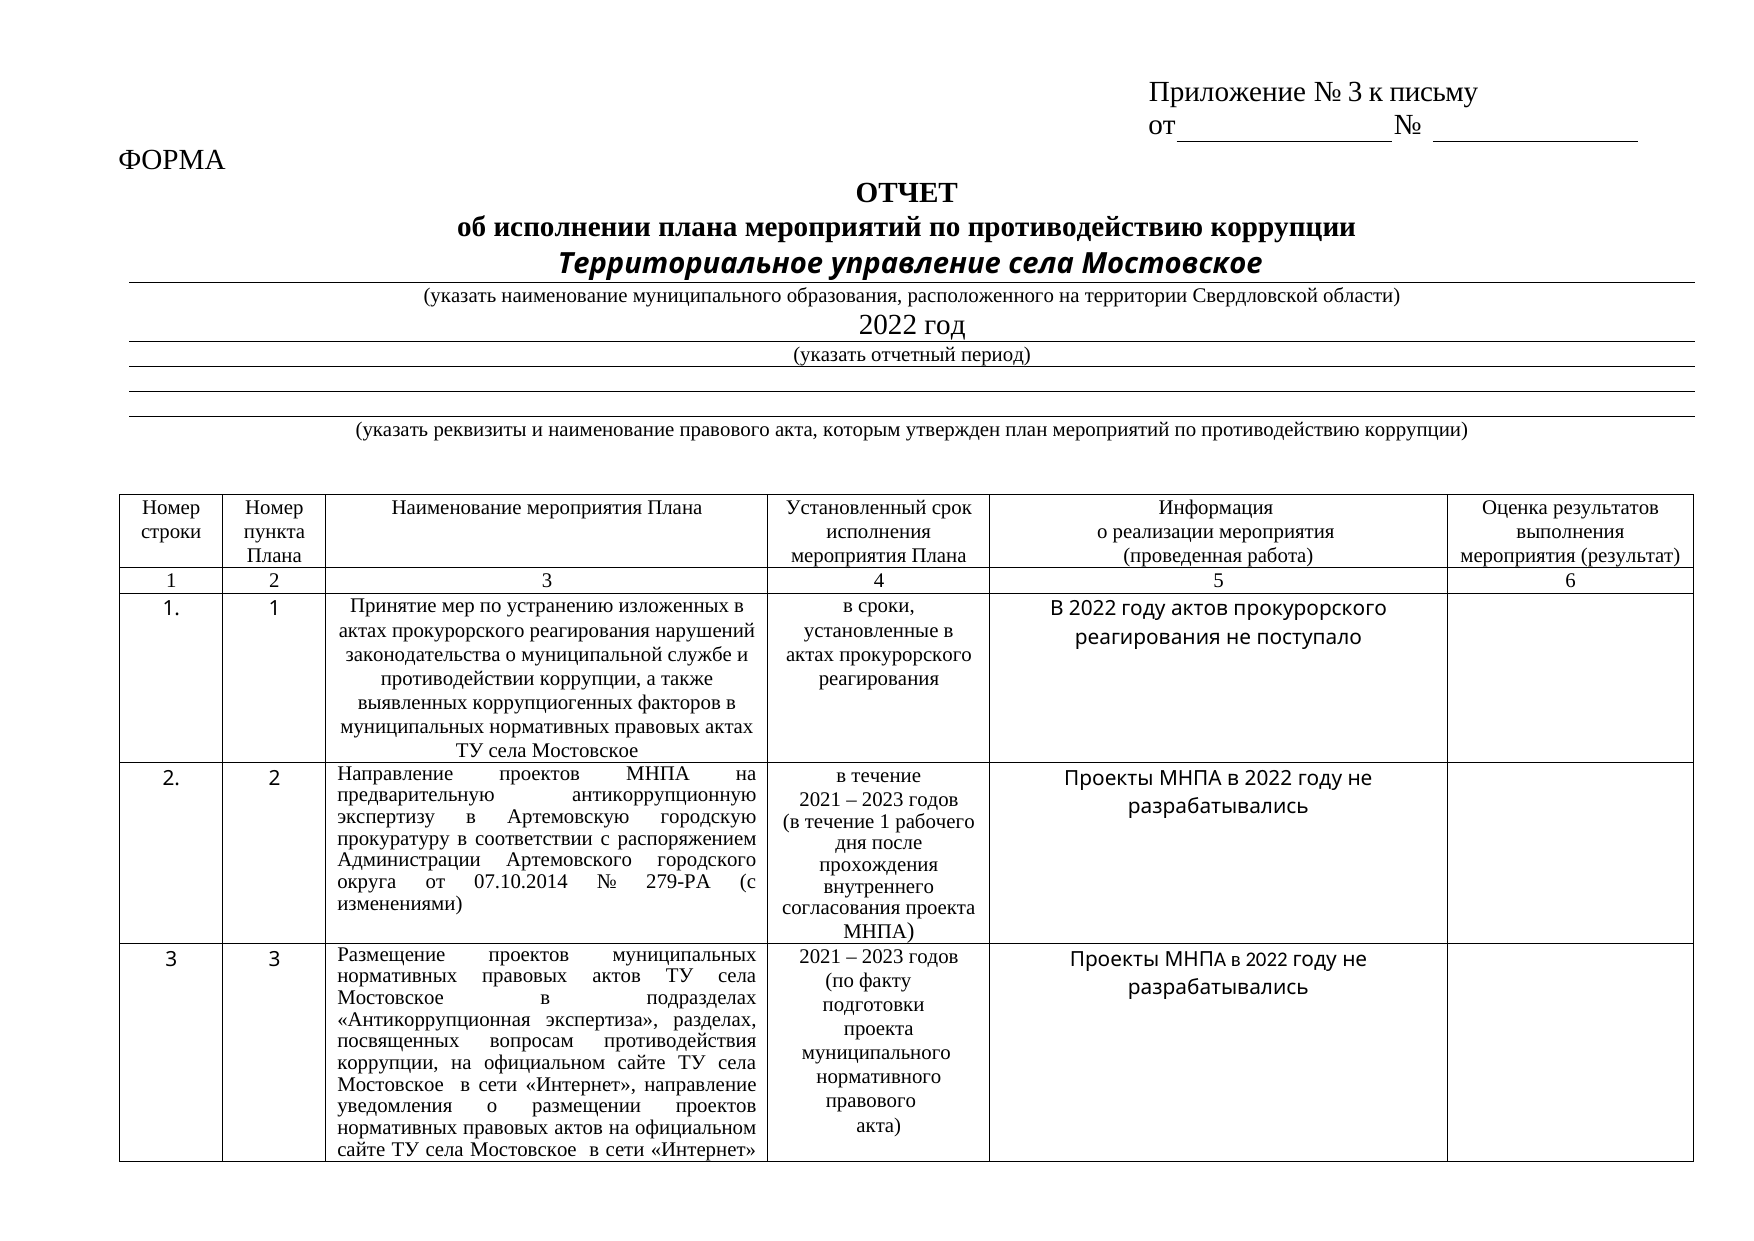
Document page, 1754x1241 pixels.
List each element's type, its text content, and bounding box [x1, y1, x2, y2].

table_cell 3 [223, 944, 325, 1161]
table_cell 1 [223, 594, 325, 762]
text ОТЧЕТ [118, 176, 1695, 209]
table_cell № [1392, 108, 1433, 141]
table_header Оценка результатов выполнения мероприятия (результат) [1448, 495, 1693, 567]
table_cell 2. [120, 763, 222, 943]
table_cell от [1148, 108, 1177, 141]
table_cell [1448, 763, 1693, 943]
table_header Наименование мероприятия Плана [326, 495, 767, 567]
table_cell [1448, 944, 1693, 1161]
table_cell [1448, 594, 1693, 762]
table_cell 2 [223, 763, 325, 943]
table_header Установленный срок исполнения мероприятия Плана [768, 495, 989, 567]
table_cell в сроки, установленные в актах прокурорского реагирования [768, 594, 989, 762]
table_cell 1 [120, 568, 222, 592]
table_header Номер строки [120, 495, 222, 567]
table_cell [1177, 108, 1392, 141]
table_cell (указать отчетный период) [129, 342, 1694, 366]
table_cell Направление проектов МНПА на предварительную антикоррупционную экспертизу в Артемовскую городскую прокуратуру в соответствии с распоряжением Администрации Артемовского городского округа от 07.10.2014 № 279-РА (с изменениями) [326, 763, 767, 943]
table_cell [1433, 108, 1638, 141]
table_cell Принятие мер по устранению изложенных в актах прокурорского реагирования нарушений законодательства о муниципальной службе и противодействии коррупции, а также выявленных коррупциогенных факторов в муниципальных нормативных правовых актах ТУ села Мостовское [326, 594, 767, 762]
table_cell (указать реквизиты и наименование правового акта, которым утвержден план мероприятий по противодействию коррупции) [129, 417, 1694, 441]
table_header Приложение № 3 к письму [1148, 74, 1640, 107]
table_cell [129, 392, 1694, 416]
table_cell 1. [120, 594, 222, 762]
table_cell 6 [1448, 568, 1693, 592]
table_cell 3 [326, 568, 767, 592]
table_cell [129, 367, 1694, 391]
table_cell 3 [120, 944, 222, 1161]
table_cell 2022 год [129, 308, 1694, 341]
table_cell 5 [990, 568, 1447, 592]
table_cell Проекты МНПА в 2022 году не разрабатывались [990, 763, 1447, 943]
table_header Номер пункта Плана [223, 495, 325, 567]
table_cell 2021 – 2023 годов (по факту подготовки проекта муниципального нормативного правового акта) [768, 944, 989, 1161]
table_cell (указать наименование муниципального образования, расположенного на территории Свердловской области) [129, 283, 1694, 307]
table_cell в течение 2021 – 2023 годов (в течение 1 рабочего дня после прохождения внутреннего согласования проекта МНПА) [768, 763, 989, 943]
table_cell В 2022 году актов прокурорского реагирования не поступало [990, 594, 1447, 762]
table_header Информация о реализации мероприятия (проведенная работа) [990, 495, 1447, 567]
table_cell 4 [768, 568, 989, 592]
table_cell Размещение проектов муниципальных нормативных правовых актов ТУ села Мостовское в подразделах «Антикоррупционная экспертиза», разделах, посвященных вопросам противодействия коррупции, на официальном сайте ТУ села Мостовское в сети «Интернет», направление уведомления о размещении проектов нормативных правовых актов на официальном сайте ТУ села Мостовское в сети «Интернет» [326, 944, 767, 1161]
table_cell 2 [223, 568, 325, 592]
table_header Территориальное управление села Мостовское [129, 243, 1694, 282]
table_cell Проекты МНПА в 2022 году не разрабатывались [990, 944, 1447, 1161]
text ФОРМА [118, 142, 1695, 176]
title об исполнении плана мероприятий по противодействию коррупции [118, 209, 1695, 243]
